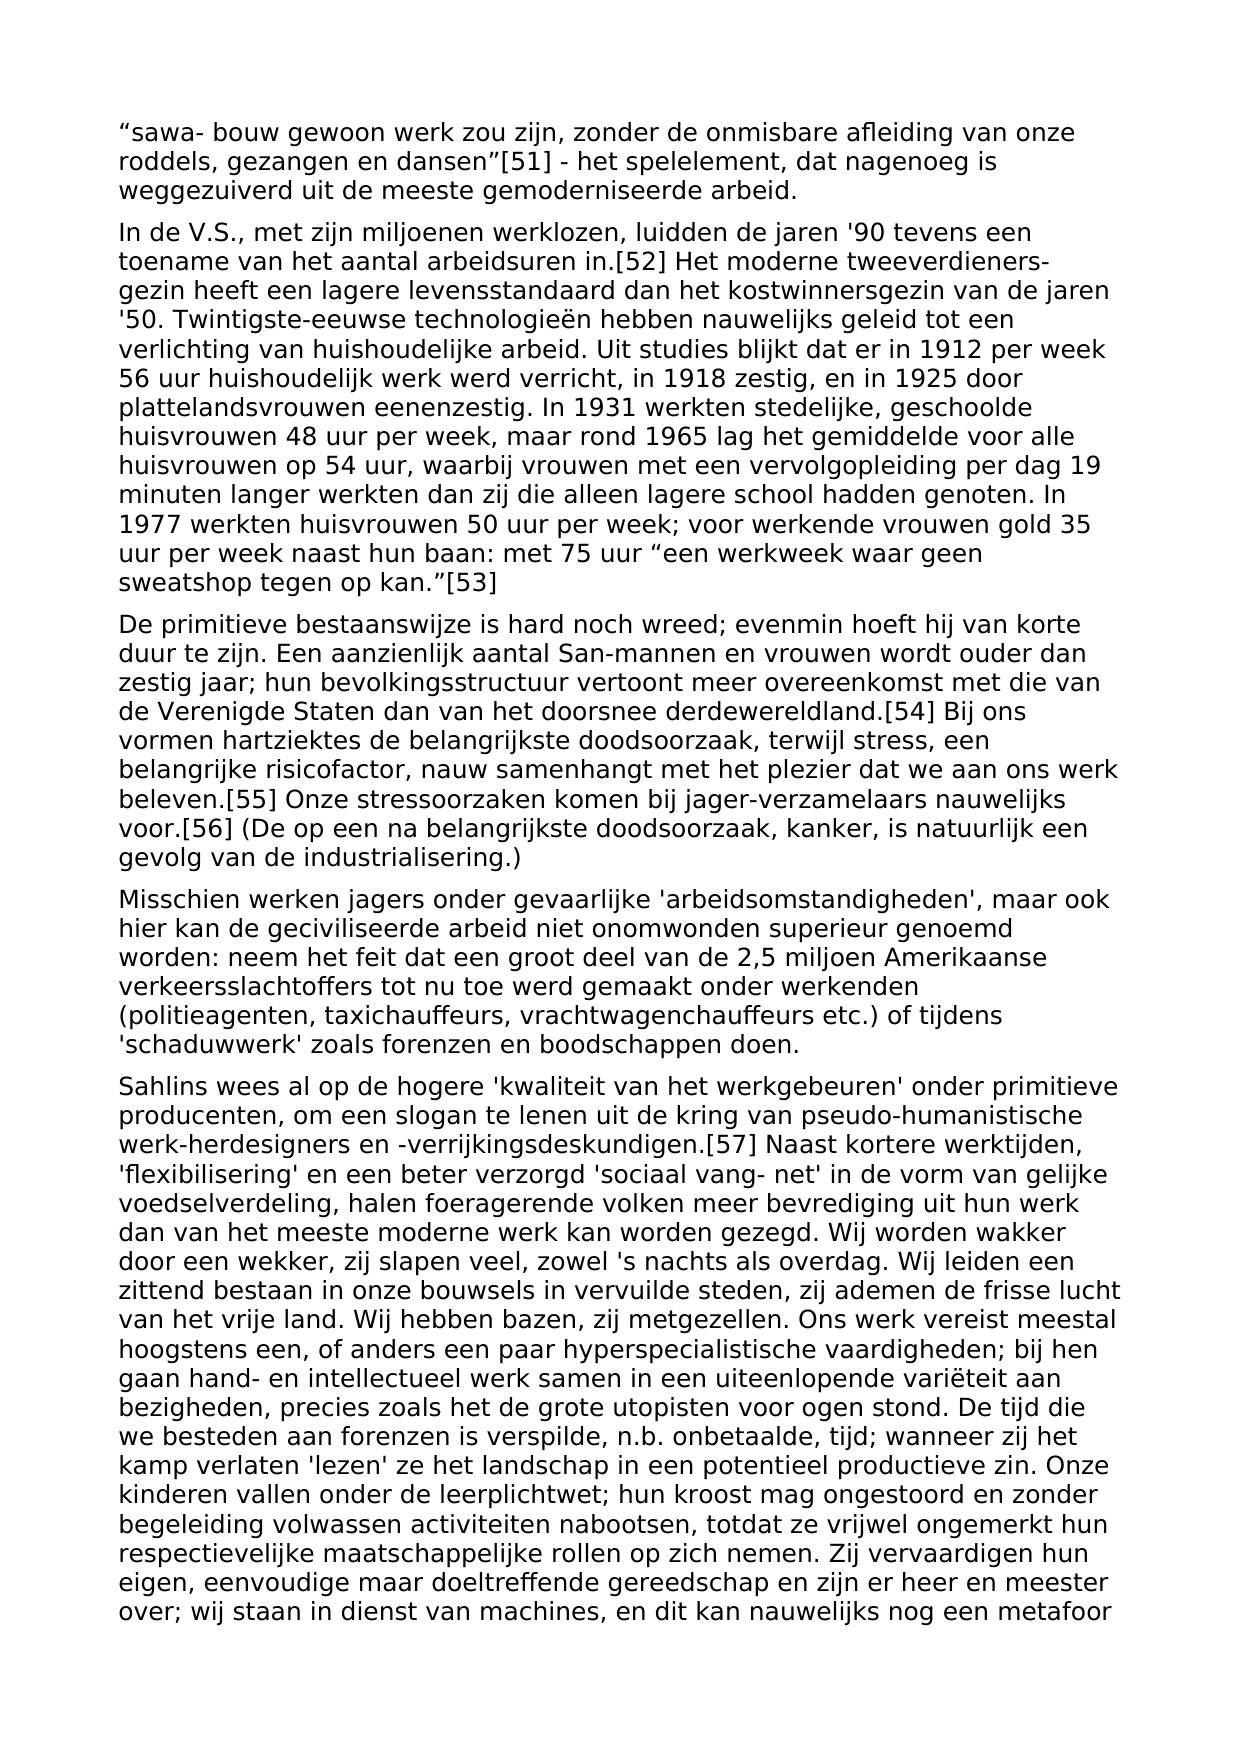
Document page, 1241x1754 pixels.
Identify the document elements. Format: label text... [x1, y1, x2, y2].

text De primitieve bestaanswijze is hard noch wreed; evenmin hoeft hij van korte duur te zijn. Een aanzienlijk aantal San-mannen en vrouwen wordt ouder dan zestig jaar; hun bevolkingsstructuur vertoont meer overeenkomst met die van de Verenigde Staten dan van het doorsnee derdewereldland.[54] Bij ons vormen hartziektes de belangrijkste doodsoorzaak, terwijl stress, een belangrijke risicofactor, nauw samenhangt met het plezier dat we aan ons werk beleven.[55] Onze stressoorzaken komen bij jager-verzamelaars nauwelijks voor.[56] (De op een na belangrijkste doodsoorzaak, kanker, is natuurlijk een gevolg van de industrialisering.) [118, 610, 1122, 872]
text In de V.S., met zijn miljoenen werklozen, luidden de jaren '90 tevens een toename van het aantal arbeidsuren in.[52] Het moderne tweeverdieners- gezin heeft een lagere levensstandaard dan het kostwinnersgezin van de jaren '50. Twintigste-eeuwse technologieën hebben nauwelijks geleid tot een verlichting van huishoudelijke arbeid. Uit studies blijkt dat er in 1912 per week 56 uur huishoudelijk werk werd verricht, in 1918 zestig, en in 1925 door plattelandsvrouwen eenenzestig. In 1931 werkten stedelijke, geschoolde huisvrouwen 48 uur per week, maar rond 1965 lag het gemiddelde voor alle huisvrouwen op 54 uur, waarbij vrouwen met een vervolgopleiding per dag 19 minuten langer werkten dan zij die alleen lagere school hadden genoten. In 1977 werkten huisvrouwen 50 uur per week; voor werkende vrouwen gold 35 uur per week naast hun baan: met 75 uur “een werkweek waar geen sweatshop tegen op kan.”[53] [118, 218, 1122, 597]
text “sawa- bouw gewoon werk zou zijn, zonder de onmisbare afleiding van onze roddels, gezangen en dansen”[51] - het spelelement, dat nagenoeg is weggezuiverd uit de meeste gemoderniseerde arbeid. [118, 118, 1122, 206]
text Sahlins wees al op de hogere 'kwaliteit van het werkgebeuren' onder primitieve producenten, om een slogan te lenen uit de kring van pseudo-humanistische werk-herdesigners en -verrijkingsdeskundigen.[57] Naast kortere werktijden, 'flexibilisering' en een beter verzorgd 'sociaal vang- net' in de vorm van gelijke voedselverdeling, halen foeragerende volken meer bevrediging uit hun werk dan van het meeste moderne werk kan worden gezegd. Wij worden wakker door een wekker, zij slapen veel, zowel 's nachts als overdag. Wij leiden een zittend bestaan in onze bouwsels in vervuilde steden, zij ademen de frisse lucht van het vrije land. Wij hebben bazen, zij metgezellen. Ons werk vereist meestal hoogstens een, of anders een paar hyperspecialistische vaardigheden; bij hen gaan hand- en intellectueel werk samen in een uiteenlopende variëteit aan bezigheden, precies zoals het de grote utopisten voor ogen stond. De tijd die we besteden aan forenzen is verspilde, n.b. onbetaalde, tijd; wanneer zij het kamp verlaten 'lezen' ze het landschap in een potentieel productieve zin. Onze kinderen vallen onder de leerplichtwet; hun kroost mag ongestoord en zonder begeleiding volwassen activiteiten nabootsen, totdat ze vrijwel ongemerkt hun respectievelijke maatschappelijke rollen op zich nemen. Zij vervaardigen hun eigen, eenvoudige maar doeltreffende gereedschap en zijn er heer en meester over; wij staan in dienst van machines, en dit kan nauwelijks nog een metafoor [118, 1072, 1122, 1626]
text Misschien werken jagers onder gevaarlijke 'arbeidsomstandigheden', maar ook hier kan de geciviliseerde arbeid niet onomwonden superieur genoemd worden: neem het feit dat een groot deel van de 2,5 miljoen Amerikaanse verkeersslachtoffers tot nu toe werd gemaakt onder werkenden (politieagenten, taxichauffeurs, vrachtwagenchauffeurs etc.) of tijdens 'schaduwwerk' zoals forenzen en boodschappen doen. [118, 885, 1122, 1060]
